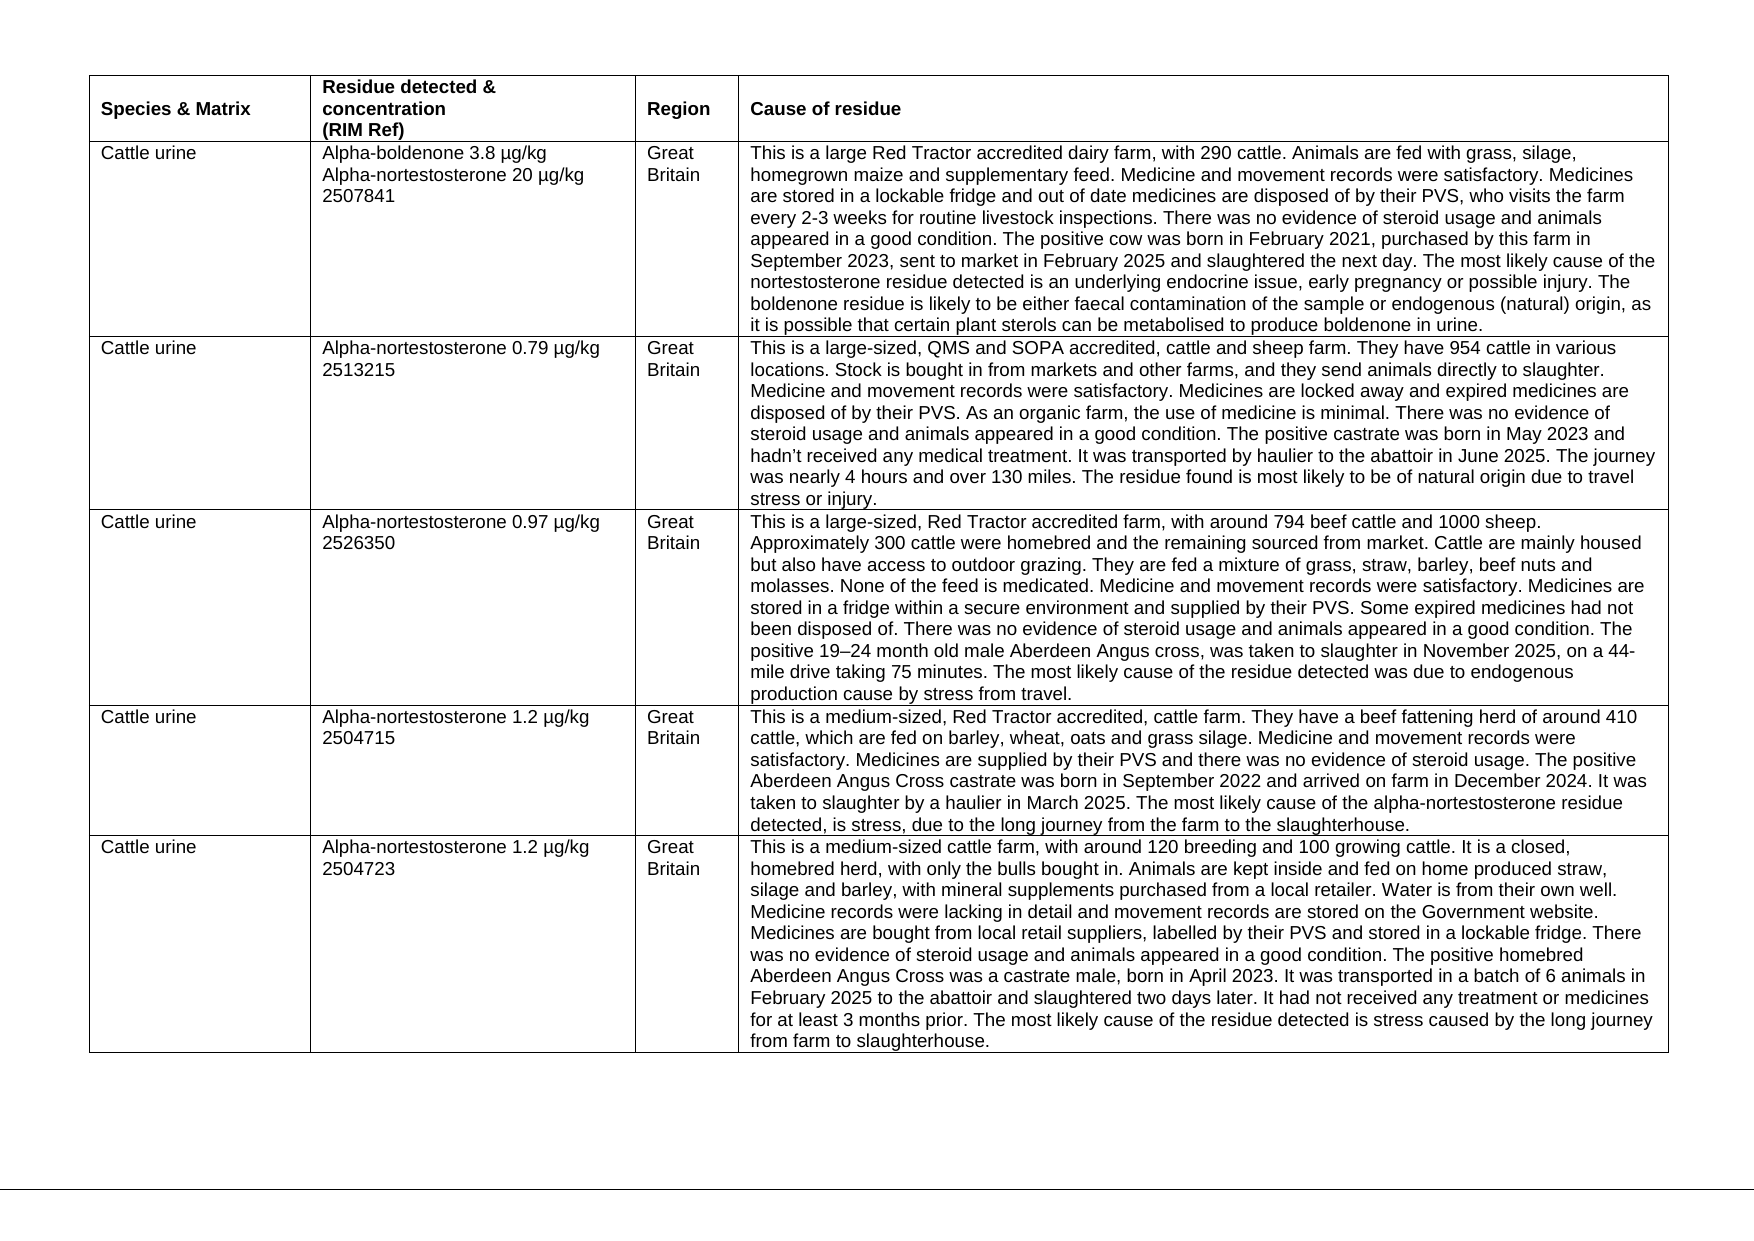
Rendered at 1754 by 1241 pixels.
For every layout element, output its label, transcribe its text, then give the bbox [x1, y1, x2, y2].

table_cell This is a large Red Tractor accredited dairy farm, with 290 cattle. Animals are fed with grass, silage, homegrown maize and supplementary feed. Medicine and movement records were satisfactory. Medicines are stored in a lockable fridge and out of date medicines are disposed of by their PVS, who visits the farm every 2-3 weeks for routine livestock inspections. There was no evidence of steroid usage and animals appeared in a good condition. The positive cow was born in February 2021, purchased by this farm in September 2023, sent to market in February 2025 and slaughtered the next day. The most likely cause of the nortestosterone residue detected is an underlying endocrine issue, early pregnancy or possible injury. The boldenone residue is likely to be either faecal contamination of the sample or endogenous (natural) origin, as it is possible that certain plant sterols can be metabolised to produce boldenone in urine. [739, 142, 1668, 336]
table_cell Great Britain [636, 142, 738, 336]
table_cell This is a large-sized, QMS and SOPA accredited, cattle and sheep farm. They have 954 cattle in various locations. Stock is bought in from markets and other farms, and they send animals directly to slaughter. Medicine and movement records were satisfactory. Medicines are locked away and expired medicines are disposed of by their PVS. As an organic farm, the use of medicine is minimal. There was no evidence of steroid usage and animals appeared in a good condition. The positive castrate was born in May 2023 and hadn’t received any medical treatment. It was transported by haulier to the abattoir in June 2025. The journey was nearly 4 hours and over 130 miles. The residue found is most likely to be of natural origin due to travel stress or injury. [739, 337, 1668, 509]
table_cell Cattle urine [90, 706, 310, 835]
table_cell Cattle urine [90, 142, 310, 336]
table_cell This is a medium-sized cattle farm, with around 120 breeding and 100 growing cattle. It is a closed, homebred herd, with only the bulls bought in. Animals are kept inside and fed on home produced straw, silage and barley, with mineral supplements purchased from a local retailer. Water is from their own well. Medicine records were lacking in detail and movement records are stored on the Government website. Medicines are bought from local retail suppliers, labelled by their PVS and stored in a lockable fridge. There was no evidence of steroid usage and animals appeared in a good condition. The positive homebred Aberdeen Angus Cross was a castrate male, born in April 2023. It was transported in a batch of 6 animals in February 2025 to the abattoir and slaughtered two days later. It had not received any treatment or medicines for at least 3 months prior. The most likely cause of the residue detected is stress caused by the long journey from farm to slaughterhouse. [739, 836, 1668, 1052]
table_cell Great Britain [636, 337, 738, 509]
table_cell Great Britain [636, 510, 738, 704]
table_cell Great Britain [636, 836, 738, 1052]
table_cell Alpha-nortestosterone 1.2 µg/kg 2504723 [311, 836, 635, 1052]
table_cell Cattle urine [90, 836, 310, 1052]
table_cell Cattle urine [90, 337, 310, 509]
table_cell Alpha-boldenone 3.8 µg/kg Alpha-nortestosterone 20 µg/kg 2507841 [311, 142, 635, 336]
table_cell Alpha-nortestosterone 0.97 µg/kg 2526350 [311, 510, 635, 704]
table_cell Alpha-nortestosterone 1.2 µg/kg 2504715 [311, 706, 635, 835]
table_cell Great Britain [636, 706, 738, 835]
table_header Cause of residue [739, 76, 1668, 141]
table_header Residue detected & concentration (RIM Ref) [311, 76, 635, 141]
table_header Region [636, 76, 738, 141]
table_cell Alpha-nortestosterone 0.79 µg/kg 2513215 [311, 337, 635, 509]
table_cell This is a medium-sized, Red Tractor accredited, cattle farm. They have a beef fattening herd of around 410 cattle, which are fed on barley, wheat, oats and grass silage. Medicine and movement records were satisfactory. Medicines are supplied by their PVS and there was no evidence of steroid usage. The positive Aberdeen Angus Cross castrate was born in September 2022 and arrived on farm in December 2024. It was taken to slaughter by a haulier in March 2025. The most likely cause of the alpha-nortestosterone residue detected, is stress, due to the long journey from the farm to the slaughterhouse. [739, 706, 1668, 835]
table_cell This is a large-sized, Red Tractor accredited farm, with around 794 beef cattle and 1000 sheep. Approximately 300 cattle were homebred and the remaining sourced from market. Cattle are mainly housed but also have access to outdoor grazing. They are fed a mixture of grass, straw, barley, beef nuts and molasses. None of the feed is medicated. Medicine and movement records were satisfactory. Medicines are stored in a fridge within a secure environment and supplied by their PVS. Some expired medicines had not been disposed of. There was no evidence of steroid usage and animals appeared in a good condition. The positive 19–24 month old male Aberdeen Angus cross, was taken to slaughter in November 2025, on a 44-mile drive taking 75 minutes. The most likely cause of the residue detected was due to endogenous production cause by stress from travel. [739, 510, 1668, 704]
table_cell Cattle urine [90, 510, 310, 704]
table_header Species & Matrix [90, 76, 310, 141]
